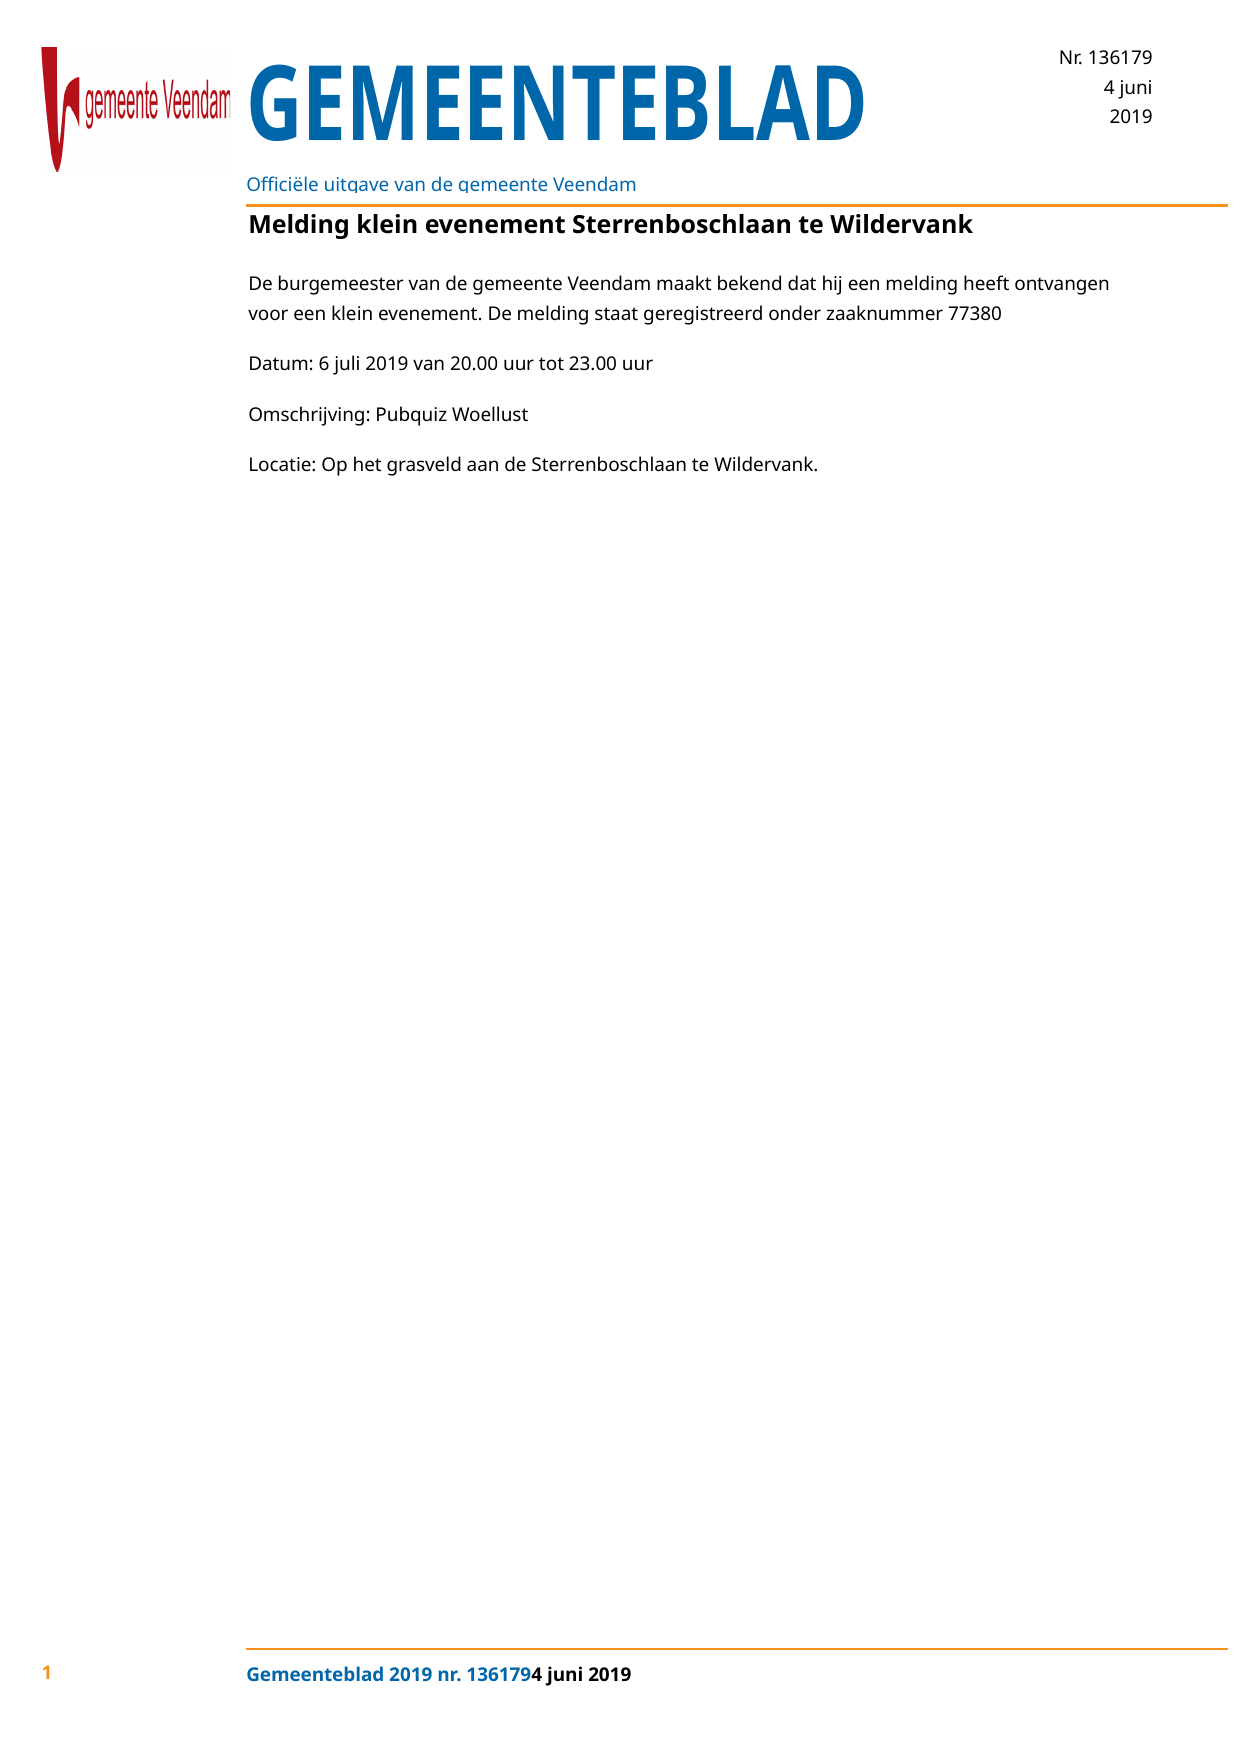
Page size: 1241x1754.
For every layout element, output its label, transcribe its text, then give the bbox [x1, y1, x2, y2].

text Datum: 6 juli 2019 van 20.00 uur tot 23.00 uur [248, 350, 1152, 376]
text Omschrijving: Pubquiz Woellust [248, 401, 1152, 426]
text Locatie: Op het grasveld aan de Sterrenboschlaan te Wildervank. [248, 451, 1152, 477]
text De burgemeester van de gemeente Veendam maakt bekend dat hij een melding heeft ontvangen voor een klein evenement. De melding staat geregistreerd onder zaaknummer 77380 [248, 270, 1152, 326]
text Melding klein evenement Sterrenboschlaan te Wildervank [248, 207, 1152, 241]
picture [41, 47, 231, 172]
